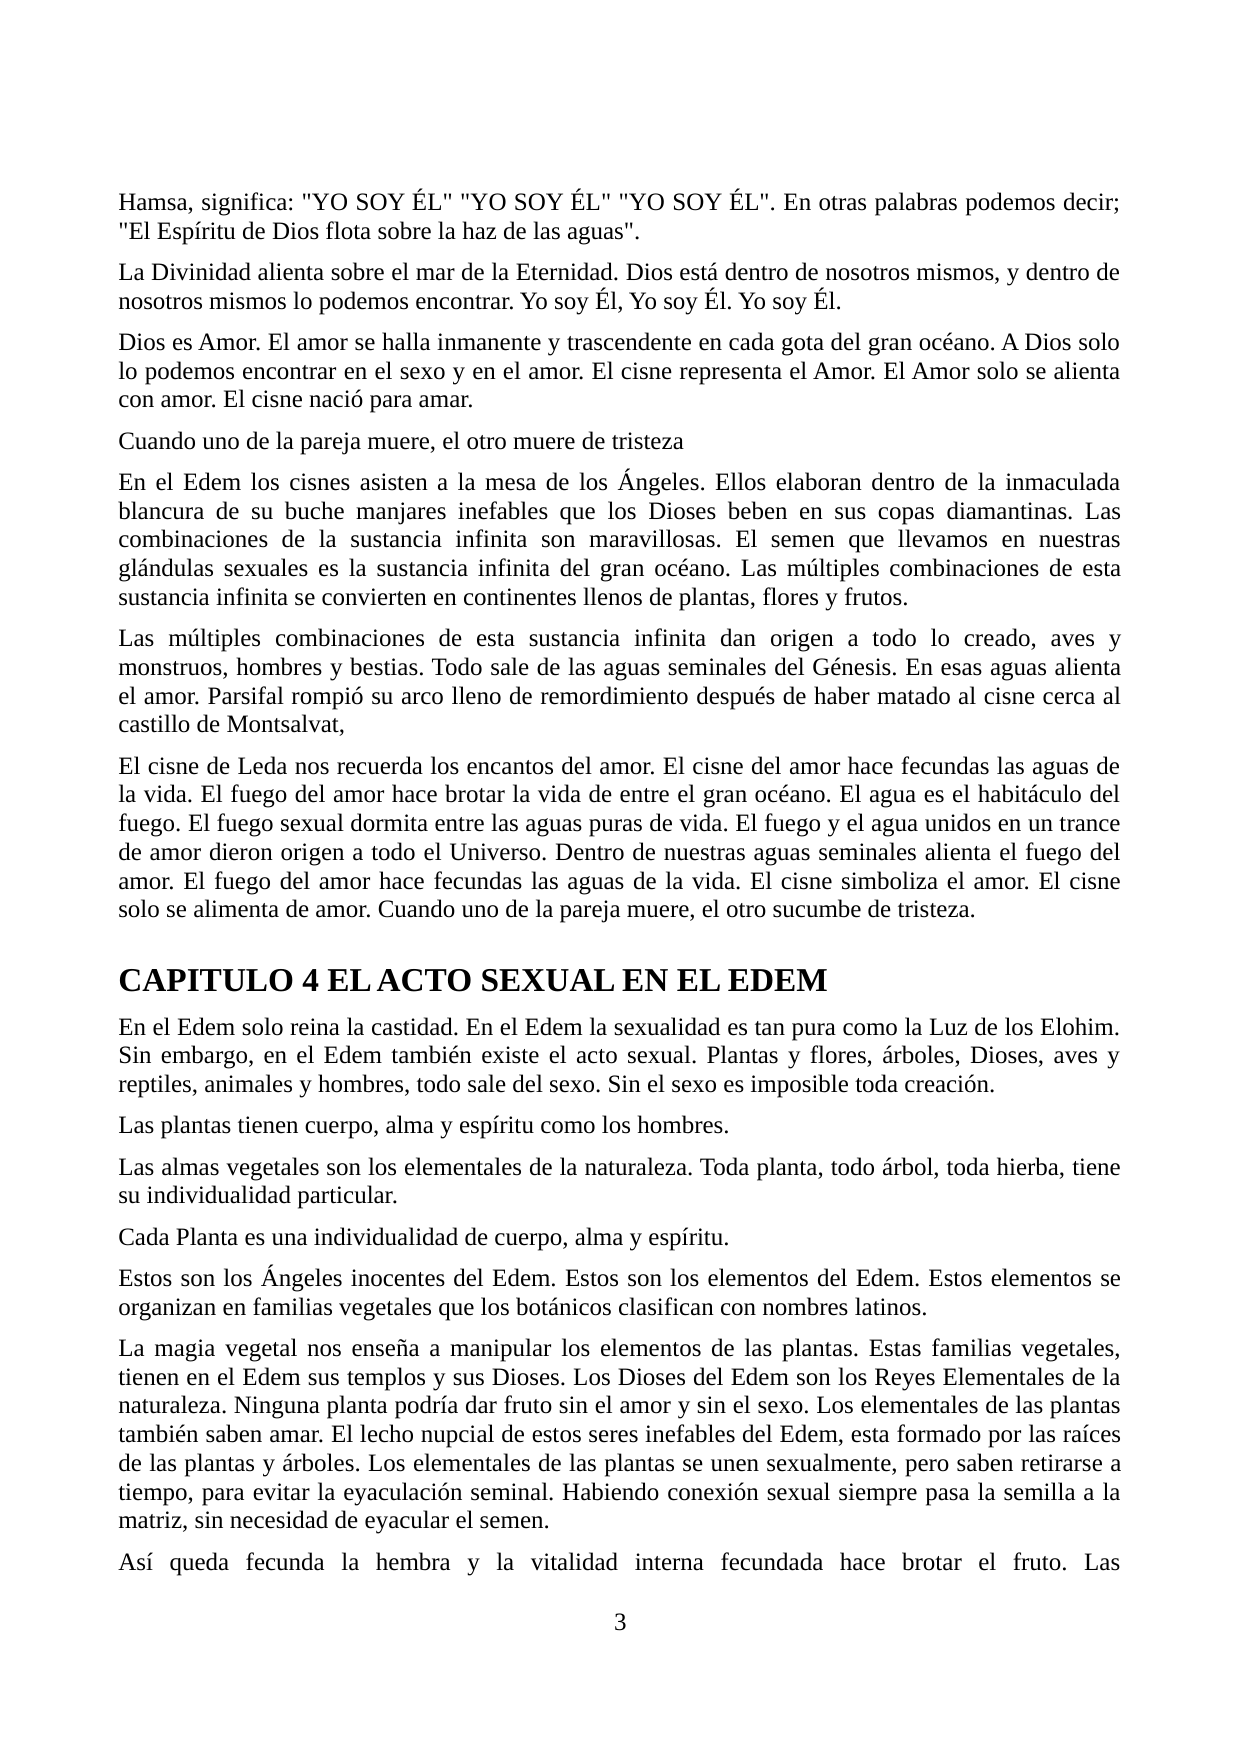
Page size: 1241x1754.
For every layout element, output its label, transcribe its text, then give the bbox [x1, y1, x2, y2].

text En el Edem los cisnes asisten a la mesa de los Ángeles. Ellos elaboran dentro de la inmaculada blancura de su buche manjares inefables que los Dioses beben en sus copas diamantinas. Las combinaciones de la sustancia infinita son maravillosas. El semen que llevamos en nuestras glándulas sexuales es la sustancia infinita del gran océano. Las múltiples combinaciones de esta sustancia infinita se convierten en continentes llenos de plantas, flores y frutos. [118, 467, 1122, 611]
text Así queda fecunda la hembra y la vitalidad interna fecundada hace brotar el fruto. Las [118, 1547, 1122, 1575]
text Las almas vegetales son los elementales de la naturaleza. Toda planta, todo árbol, toda hierba, tiene su individualidad particular. [118, 1152, 1122, 1209]
text El cisne de Leda nos recuerda los encantos del amor. El cisne del amor hace fecundas las aguas de la vida. El fuego del amor hace brotar la vida de entre el gran océano. El agua es el habitáculo del fuego. El fuego sexual dormita entre las aguas puras de vida. El fuego y el agua unidos en un trance de amor dieron origen a todo el Universo. Dentro de nuestras aguas seminales alienta el fuego del amor. El fuego del amor hace fecundas las aguas de la vida. El cisne simboliza el amor. El cisne solo se alimenta de amor. Cuando uno de la pareja muere, el otro sucumbe de tristeza. [118, 751, 1122, 923]
text Cuando uno de la pareja muere, el otro muere de tristeza [118, 426, 1122, 454]
text Las plantas tienen cuerpo, alma y espíritu como los hombres. [118, 1110, 1122, 1139]
text En el Edem solo reina la castidad. En el Edem la sexualidad es tan pura como la Luz de los Elohim. Sin embargo, en el Edem también existe el acto sexual. Plantas y flores, árboles, Dioses, aves y reptiles, animales y hombres, todo sale del sexo. Sin el sexo es imposible toda creación. [118, 1012, 1122, 1098]
text Hamsa, significa: "YO SOY ÉL" "YO SOY ÉL" "YO SOY ÉL". En otras palabras podemos decir; "El Espíritu de Dios flota sobre la haz de las aguas". [118, 187, 1122, 244]
text La Divinidad alienta sobre el mar de la Eternidad. Dios está dentro de nosotros mismos, y dentro de nosotros mismos lo podemos encontrar. Yo soy Él, Yo soy Él. Yo soy Él. [118, 257, 1122, 314]
text Cada Planta es una individualidad de cuerpo, alma y espíritu. [118, 1222, 1122, 1250]
text La magia vegetal nos enseña a manipular los elementos de las plantas. Estas familias vegetales, tienen en el Edem sus templos y sus Dioses. Los Dioses del Edem son los Reyes Elementales de la naturaleza. Ninguna planta podría dar fruto sin el amor y sin el sexo. Los elementales de las plantas también saben amar. El lecho nupcial de estos seres inefables del Edem, esta formado por las raíces de las plantas y árboles. Los elementales de las plantas se unen sexualmente, pero saben retirarse a tiempo, para evitar la eyaculación seminal. Habiendo conexión sexual siempre pasa la semilla a la matriz, sin necesidad de eyacular el semen. [118, 1333, 1122, 1534]
text Estos son los Ángeles inocentes del Edem. Estos son los elementos del Edem. Estos elementos se organizan en familias vegetales que los botánicos clasifican con nombres latinos. [118, 1263, 1122, 1320]
subtitle CAPITULO 4 EL ACTO SEXUAL EN EL EDEM [118, 961, 1122, 999]
text Las múltiples combinaciones de esta sustancia infinita dan origen a todo lo creado, aves y monstruos, hombres y bestias. Todo sale de las aguas seminales del Génesis. En esas aguas alienta el amor. Parsifal rompió su arco lleno de remordimiento después de haber matado al cisne cerca al castillo de Montsalvat, [118, 623, 1122, 738]
text Dios es Amor. El amor se halla inmanente y trascendente en cada gota del gran océano. A Dios solo lo podemos encontrar en el sexo y en el amor. El cisne representa el Amor. El Amor solo se alienta con amor. El cisne nació para amar. [118, 327, 1122, 413]
